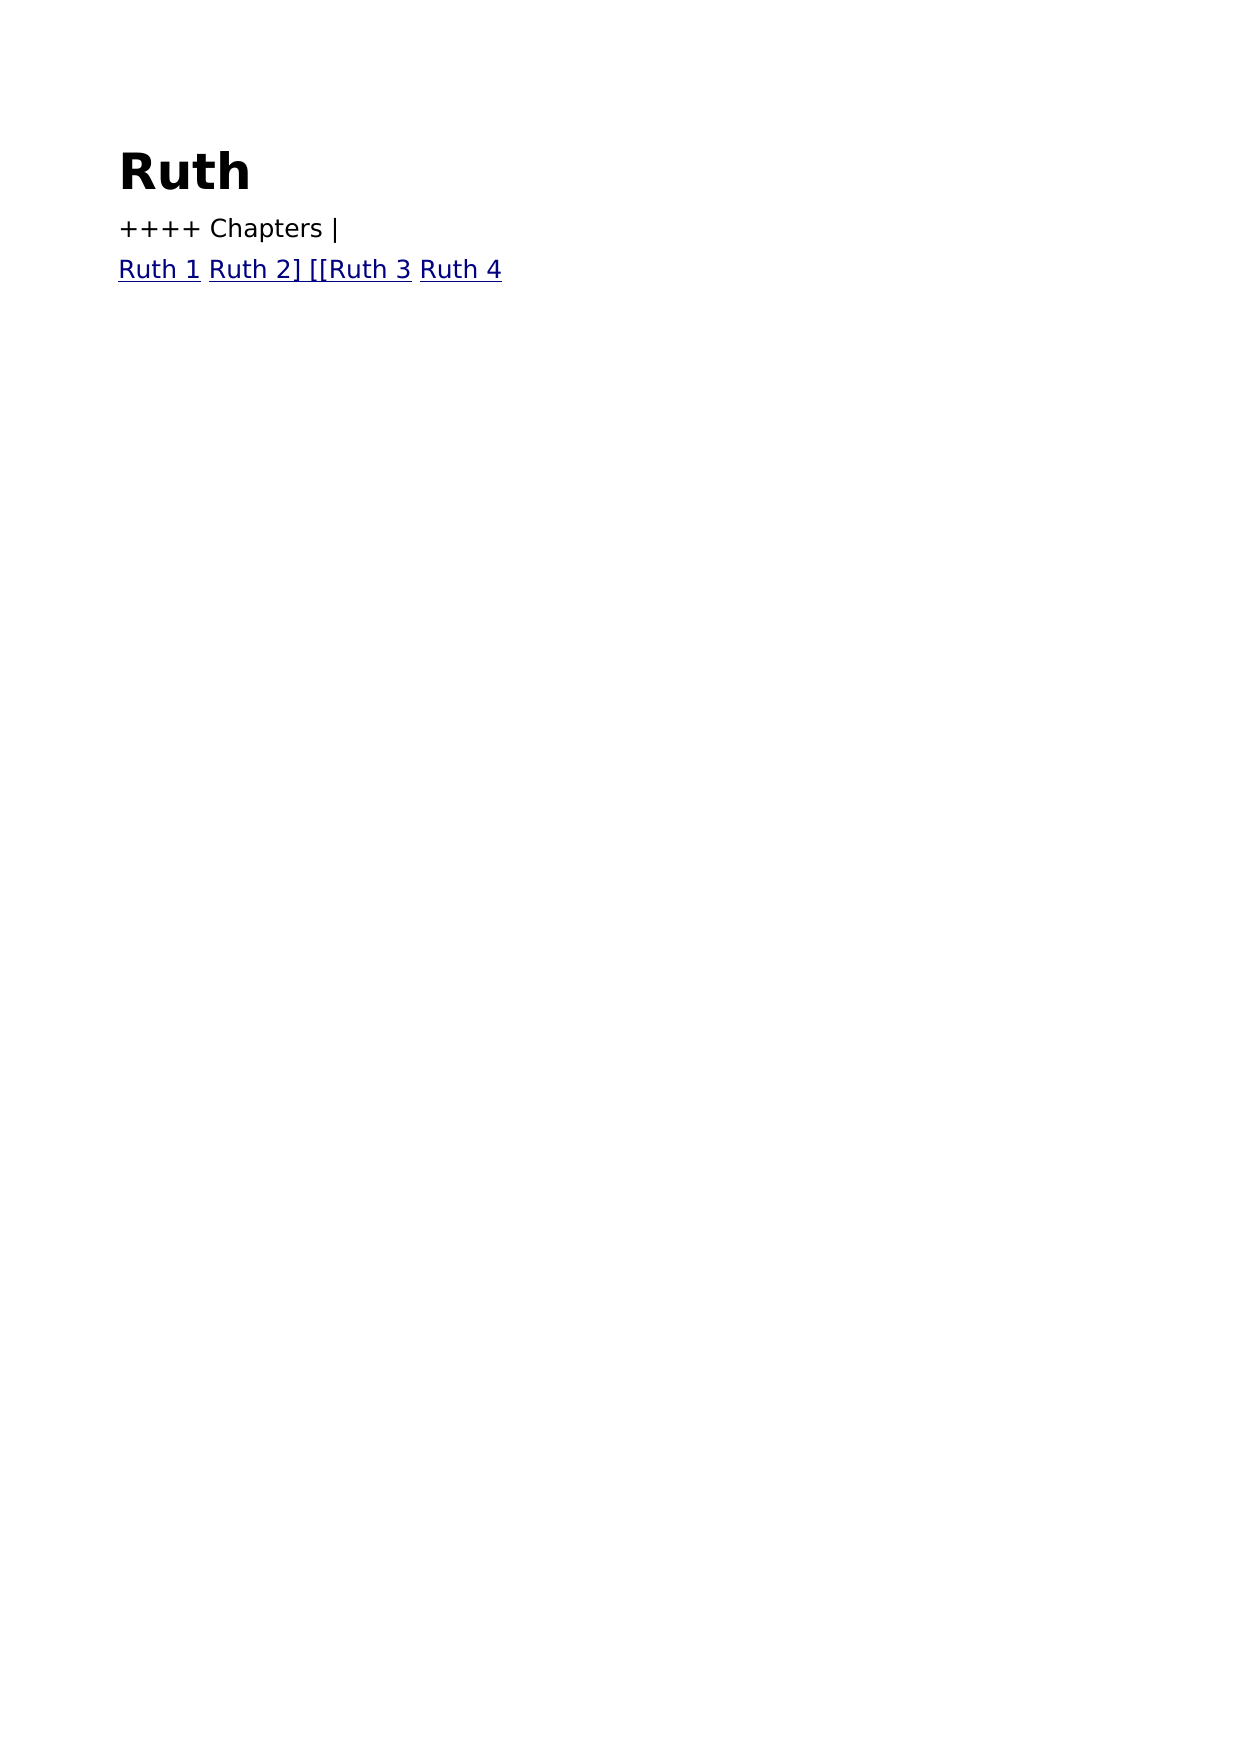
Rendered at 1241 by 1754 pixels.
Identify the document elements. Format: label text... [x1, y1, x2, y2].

text Ruth 1 Ruth 2] [[Ruth 3 Ruth 4 [118, 256, 1122, 285]
subtitle Ruth [118, 143, 1122, 201]
text ++++ Chapters | [118, 214, 1122, 243]
